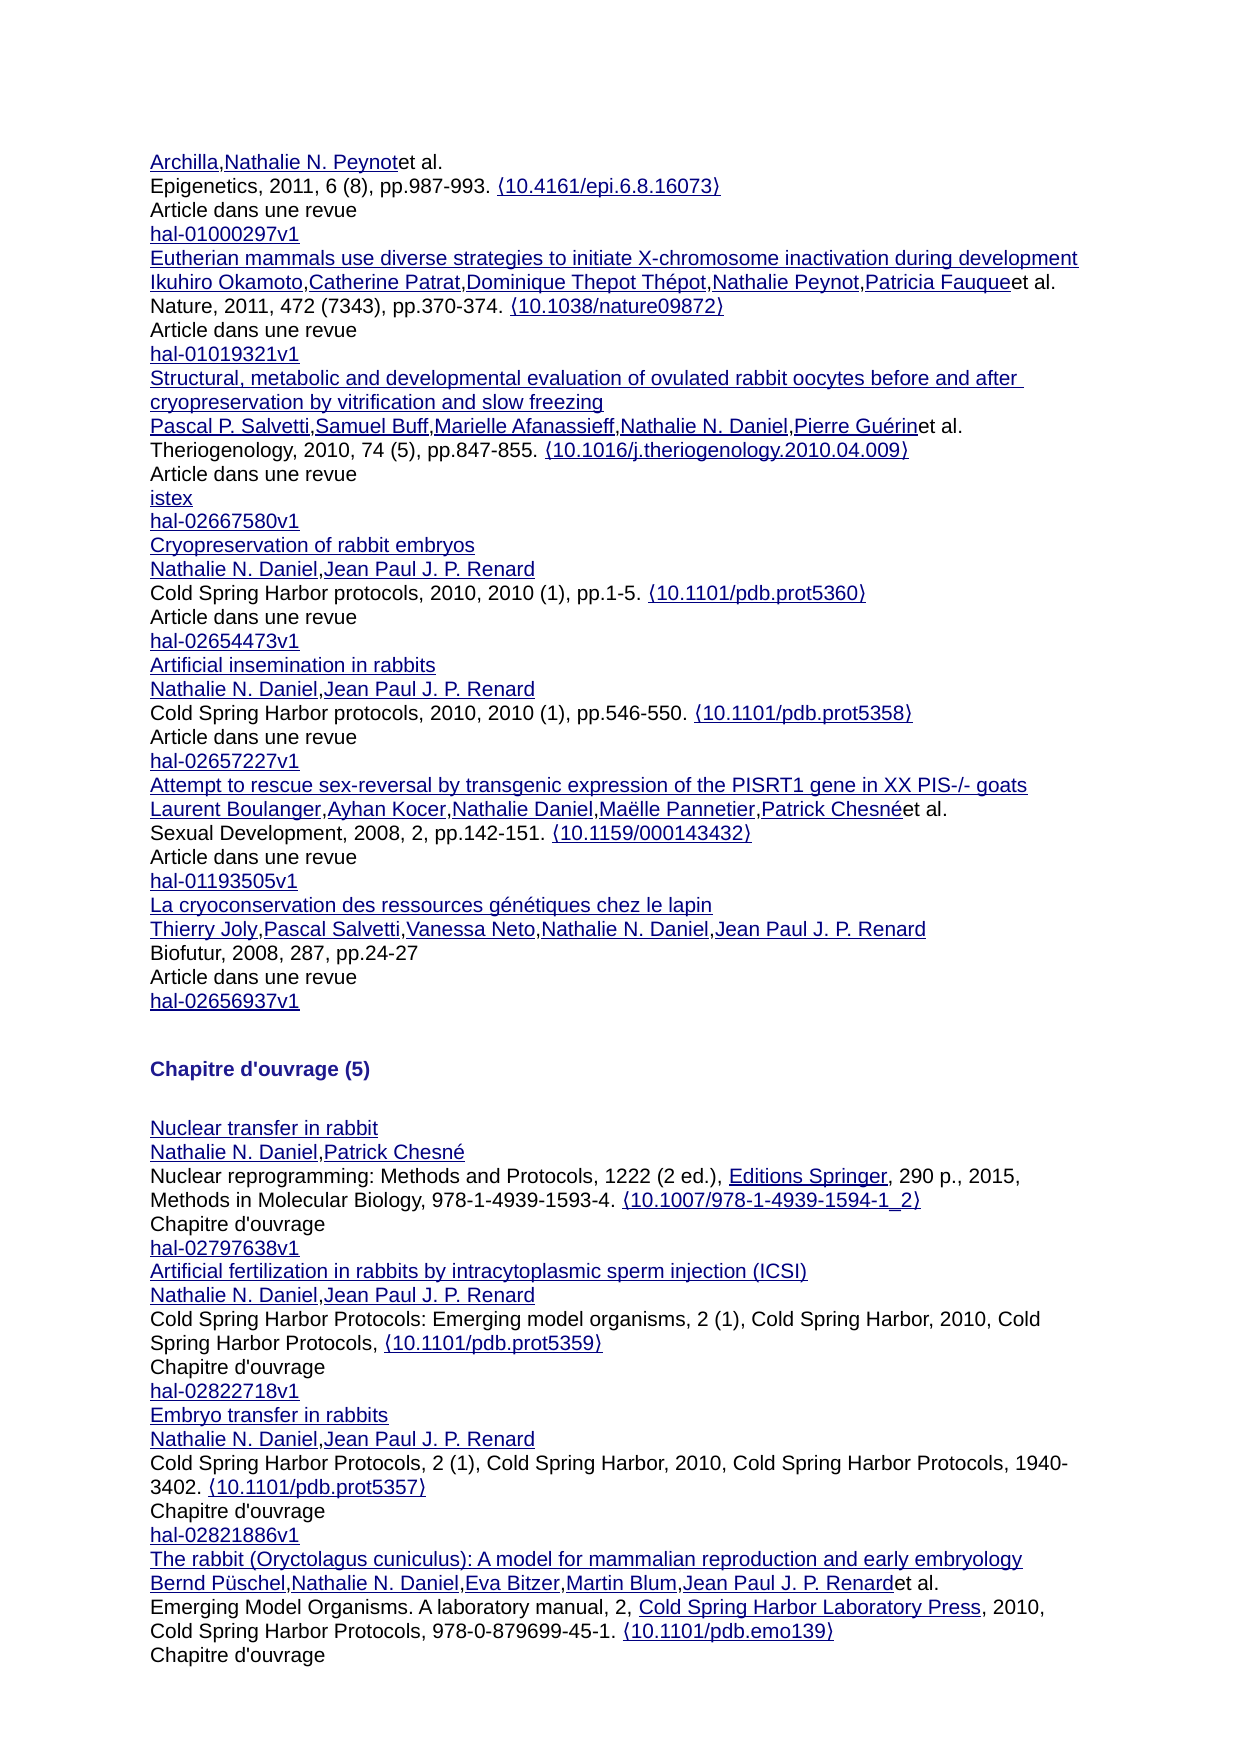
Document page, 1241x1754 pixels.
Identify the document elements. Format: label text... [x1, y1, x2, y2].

table_cell Artificial insemination in rabbits Nathalie N. Daniel,Jean Paul J. P. Renard Cold Spring Harbor protocols, 2010, 2010 (1), pp.546-550. ⟨10.1101/pdb.prot5358⟩ Article dans une revue hal-02657227v1 [150, 653, 1090, 773]
table_cell Eutherian mammals use diverse strategies to initiate X-chromosome inactivation during development Ikuhiro Okamoto,Catherine Patrat,Dominique Thepot Thépot,Nathalie Peynot,Patricia Fauqueet al. Nature, 2011, 472 (7343), pp.370-374. ⟨10.1038/nature09872⟩ Article dans une revue hal-01019321v1 [150, 246, 1090, 366]
table_header Nuclear transfer in rabbit Nathalie N. Daniel,Patrick Chesné Nuclear reprogramming: Methods and Protocols, 1222 (2 ed.), Editions Springer, 290 p., 2015, Methods in Molecular Biology, 978-1-4939-1593-4. ⟨10.1007/978-1-4939-1594-1_2⟩ Chapitre d'ouvrage hal-02797638v1 [150, 1116, 1090, 1259]
table_cell Structural, metabolic and developmental evaluation of ovulated rabbit oocytes before and after cryopreservation by vitrification and slow freezing Pascal P. Salvetti,Samuel Buff,Marielle Afanassieff,Nathalie N. Daniel,Pierre Guérinet al. Theriogenology, 2010, 74 (5), pp.847-855. ⟨10.1016/j.theriogenology.2010.04.009⟩ Article dans une revue istex hal-02667580v1 [150, 366, 1090, 533]
table_cell Attempt to rescue sex-reversal by transgenic expression of the PISRT1 gene in XX PIS-/- goats Laurent Boulanger,Ayhan Kocer,Nathalie Daniel,Maëlle Pannetier,Patrick Chesnéet al. Sexual Development, 2008, 2, pp.142-151. ⟨10.1159/000143432⟩ Article dans une revue hal-01193505v1 [150, 773, 1090, 893]
table_cell Artificial fertilization in rabbits by intracytoplasmic sperm injection (ICSI) Nathalie N. Daniel,Jean Paul J. P. Renard Cold Spring Harbor Protocols: Emerging model organisms, 2 (1), Cold Spring Harbor, 2010, Cold Spring Harbor Protocols, ⟨10.1101/pdb.prot5359⟩ Chapitre d'ouvrage hal-02822718v1 [150, 1259, 1090, 1403]
table_cell Embryo transfer in rabbits Nathalie N. Daniel,Jean Paul J. P. Renard Cold Spring Harbor Protocols, 2 (1), Cold Spring Harbor, 2010, Cold Spring Harbor Protocols, 1940-3402. ⟨10.1101/pdb.prot5357⟩ Chapitre d'ouvrage hal-02821886v1 [150, 1403, 1090, 1547]
table_cell Archilla,Nathalie N. Peynotet al. Epigenetics, 2011, 6 (8), pp.987-993. ⟨10.4161/epi.6.8.16073⟩ Article dans une revue hal-01000297v1 [150, 150, 1090, 246]
subtitle Chapitre d'ouvrage (5) [150, 1057, 1090, 1081]
table_cell La cryoconservation des ressources génétiques chez le lapin Thierry Joly,Pascal Salvetti,Vanessa Neto,Nathalie N. Daniel,Jean Paul J. P. Renard Biofutur, 2008, 287, pp.24-27 Article dans une revue hal-02656937v1 [150, 893, 1090, 1012]
table_cell Cryopreservation of rabbit embryos Nathalie N. Daniel,Jean Paul J. P. Renard Cold Spring Harbor protocols, 2010, 2010 (1), pp.1-5. ⟨10.1101/pdb.prot5360⟩ Article dans une revue hal-02654473v1 [150, 533, 1090, 653]
table_cell The rabbit (Oryctolagus cuniculus): A model for mammalian reproduction and early embryology Bernd Püschel,Nathalie N. Daniel,Eva Bitzer,Martin Blum,Jean Paul J. P. Renardet al. Emerging Model Organisms. A laboratory manual, 2, Cold Spring Harbor Laboratory Press, 2010, Cold Spring Harbor Protocols, 978-0-879699-45-1. ⟨10.1101/pdb.emo139⟩ Chapitre d'ouvrage [150, 1547, 1090, 1667]
